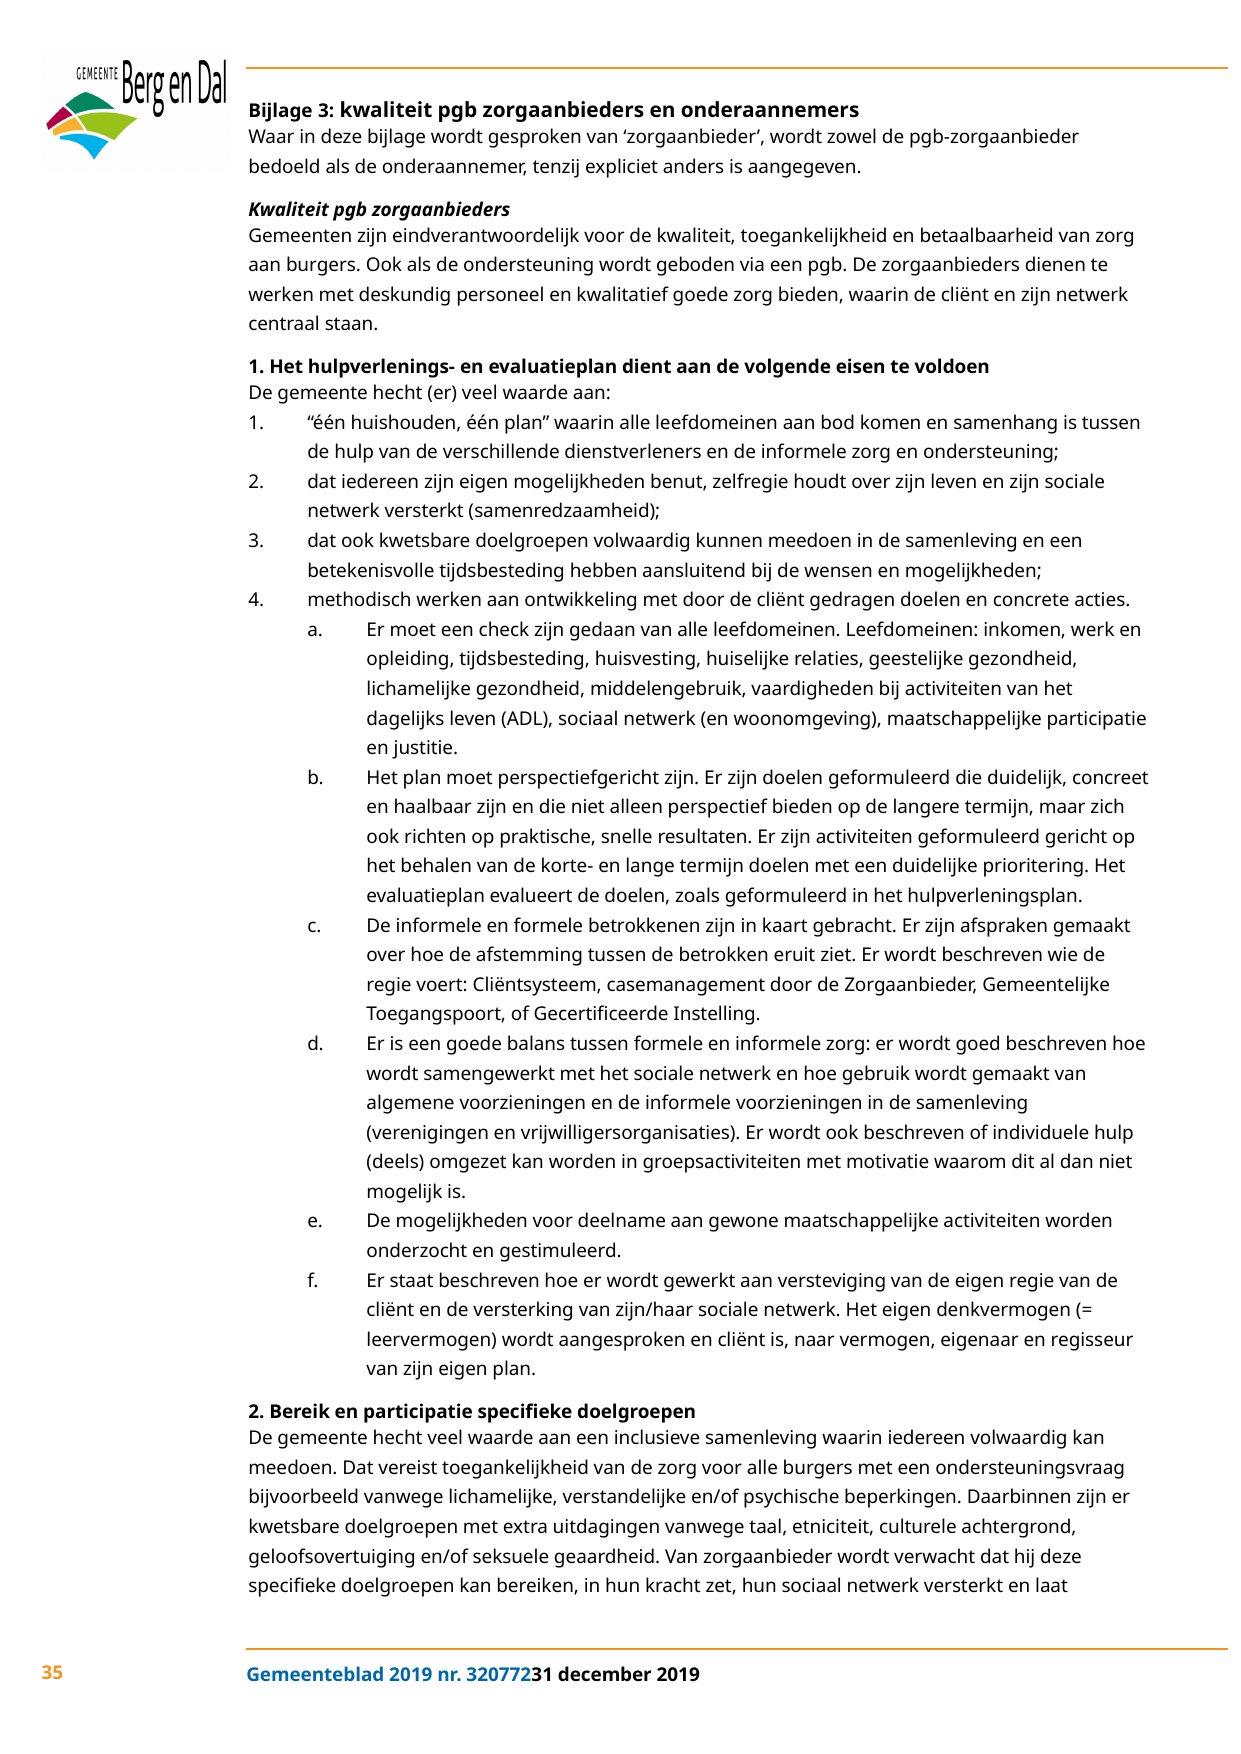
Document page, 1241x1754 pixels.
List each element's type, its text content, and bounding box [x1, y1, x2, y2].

list dat ook kwetsbare doelgroepen volwaardig kunnen meedoen in de samenleving en een betekenisvolle tijdsbesteding hebben aansluitend bij de wensen en mogelijkheden; [248, 527, 1152, 583]
list Er moet een check zijn gedaan van alle leefdomeinen. Leefdomeinen: inkomen, werk en opleiding, tijdsbesteding, huisvesting, huiselijke relaties, geestelijke gezondheid, lichamelijke gezondheid, middelengebruik, vaardigheden bij activiteiten van het dagelijks leven (ADL), sociaal netwerk (en woonomgeving), maatschappelijke participatie en justitie. [307, 616, 1152, 760]
list Het plan moet perspectiefgericht zijn. Er zijn doelen geformuleerd die duidelijk, concreet en haalbaar zijn en die niet alleen perspectief bieden op de langere termijn, maar zich ook richten op praktische, snelle resultaten. Er zijn activiteiten geformuleerd gericht op het behalen van de korte- en lange termijn doelen met een duidelijke prioritering. Het evaluatieplan evalueert de doelen, zoals geformuleerd in het hulpverleningsplan. [307, 764, 1152, 908]
text 1. Het hulpverlenings- en evaluatieplan dient aan de volgende eisen te voldoen [248, 354, 1152, 379]
list dat iedereen zijn eigen mogelijkheden benut, zelfregie houdt over zijn leven en zijn sociale netwerk versterkt (samenredzaamheid); [248, 468, 1152, 523]
text De gemeente hecht (er) veel waarde aan: [248, 379, 1152, 405]
list De mogelijkheden voor deelname aan gewone maatschappelijke activiteiten worden onderzocht en gestimuleerd. [307, 1208, 1152, 1263]
list “één huishouden, één plan” waarin alle leefdomeinen aan bod komen en samenhang is tussen de hulp van de verschillende dienstverleners en de informele zorg en ondersteuning; [248, 409, 1152, 464]
text Kwaliteit pgb zorgaanbieders [248, 196, 1152, 222]
list Er staat beschreven hoe er wordt gewerkt aan versteviging van de eigen regie van de cliënt en de versterking van zijn/haar sociale netwerk. Het eigen denkvermogen (= leervermogen) wordt aangesproken en cliënt is, naar vermogen, eigenaar en regisseur van zijn eigen plan. [307, 1267, 1152, 1381]
list De informele en formele betrokkenen zijn in kaart gebracht. Er zijn afspraken gemaakt over hoe de afstemming tussen de betrokken eruit ziet. Er wordt beschreven wie de regie voert: Cliëntsysteem, casemanagement door de Zorgaanbieder, Gemeentelijke Toegangspoort, of Gecertificeerde Instelling. [307, 912, 1152, 1026]
list methodisch werken aan ontwikkeling met door de cliënt gedragen doelen en concrete acties. [248, 586, 1152, 612]
text De gemeente hecht veel waarde aan een inclusieve samenleving waarin iedereen volwaardig kan meedoen. Dat vereist toegankelijkheid van de zorg voor alle burgers met een ondersteuningsvraag bijvoorbeeld vanwege lichamelijke, verstandelijke en/of psychische beperkingen. Daarbinnen zijn er kwetsbare doelgroepen met extra uitdagingen vanwege taal, etniciteit, culturele achtergrond, geloofsovertuiging en/of seksuele geaardheid. Van zorgaanbieder wordt verwacht dat hij deze specifieke doelgroepen kan bereiken, in hun kracht zet, hun sociaal netwerk versterkt en laat [248, 1424, 1152, 1598]
text Gemeenten zijn eindverantwoordelijk voor de kwaliteit, toegankelijkheid en betaalbaarheid van zorg aan burgers. Ook als de ondersteuning wordt geboden via een pgb. De zorgaanbieders dienen te werken met deskundig personeel en kwalitatief goede zorg bieden, waarin de cliënt en zijn netwerk centraal staan. [248, 222, 1152, 336]
list Er is een goede balans tussen formele en informele zorg: er wordt goed beschreven hoe wordt samengewerkt met het sociale netwerk en hoe gebruik wordt gemaakt van algemene voorzieningen en de informele voorzieningen in de samenleving (verenigingen en vrijwilligersorganisaties). Er wordt ook beschreven of individuele hulp (deels) omgezet kan worden in groepsactiviteiten met motivatie waarom dit al dan niet mogelijk is. [307, 1030, 1152, 1204]
text Bijlage 3: kwaliteit pgb zorgaanbieders en onderaannemers [248, 95, 1152, 123]
text Waar in deze bijlage wordt gesproken van ‘zorgaanbieder’, wordt zowel de pgb-zorgaanbieder bedoeld als de onderaannemer, tenzij expliciet anders is aangegeven. [248, 123, 1152, 179]
text 2. Bereik en participatie specifieke doelgroepen [248, 1399, 1152, 1424]
picture [41, 47, 231, 172]
